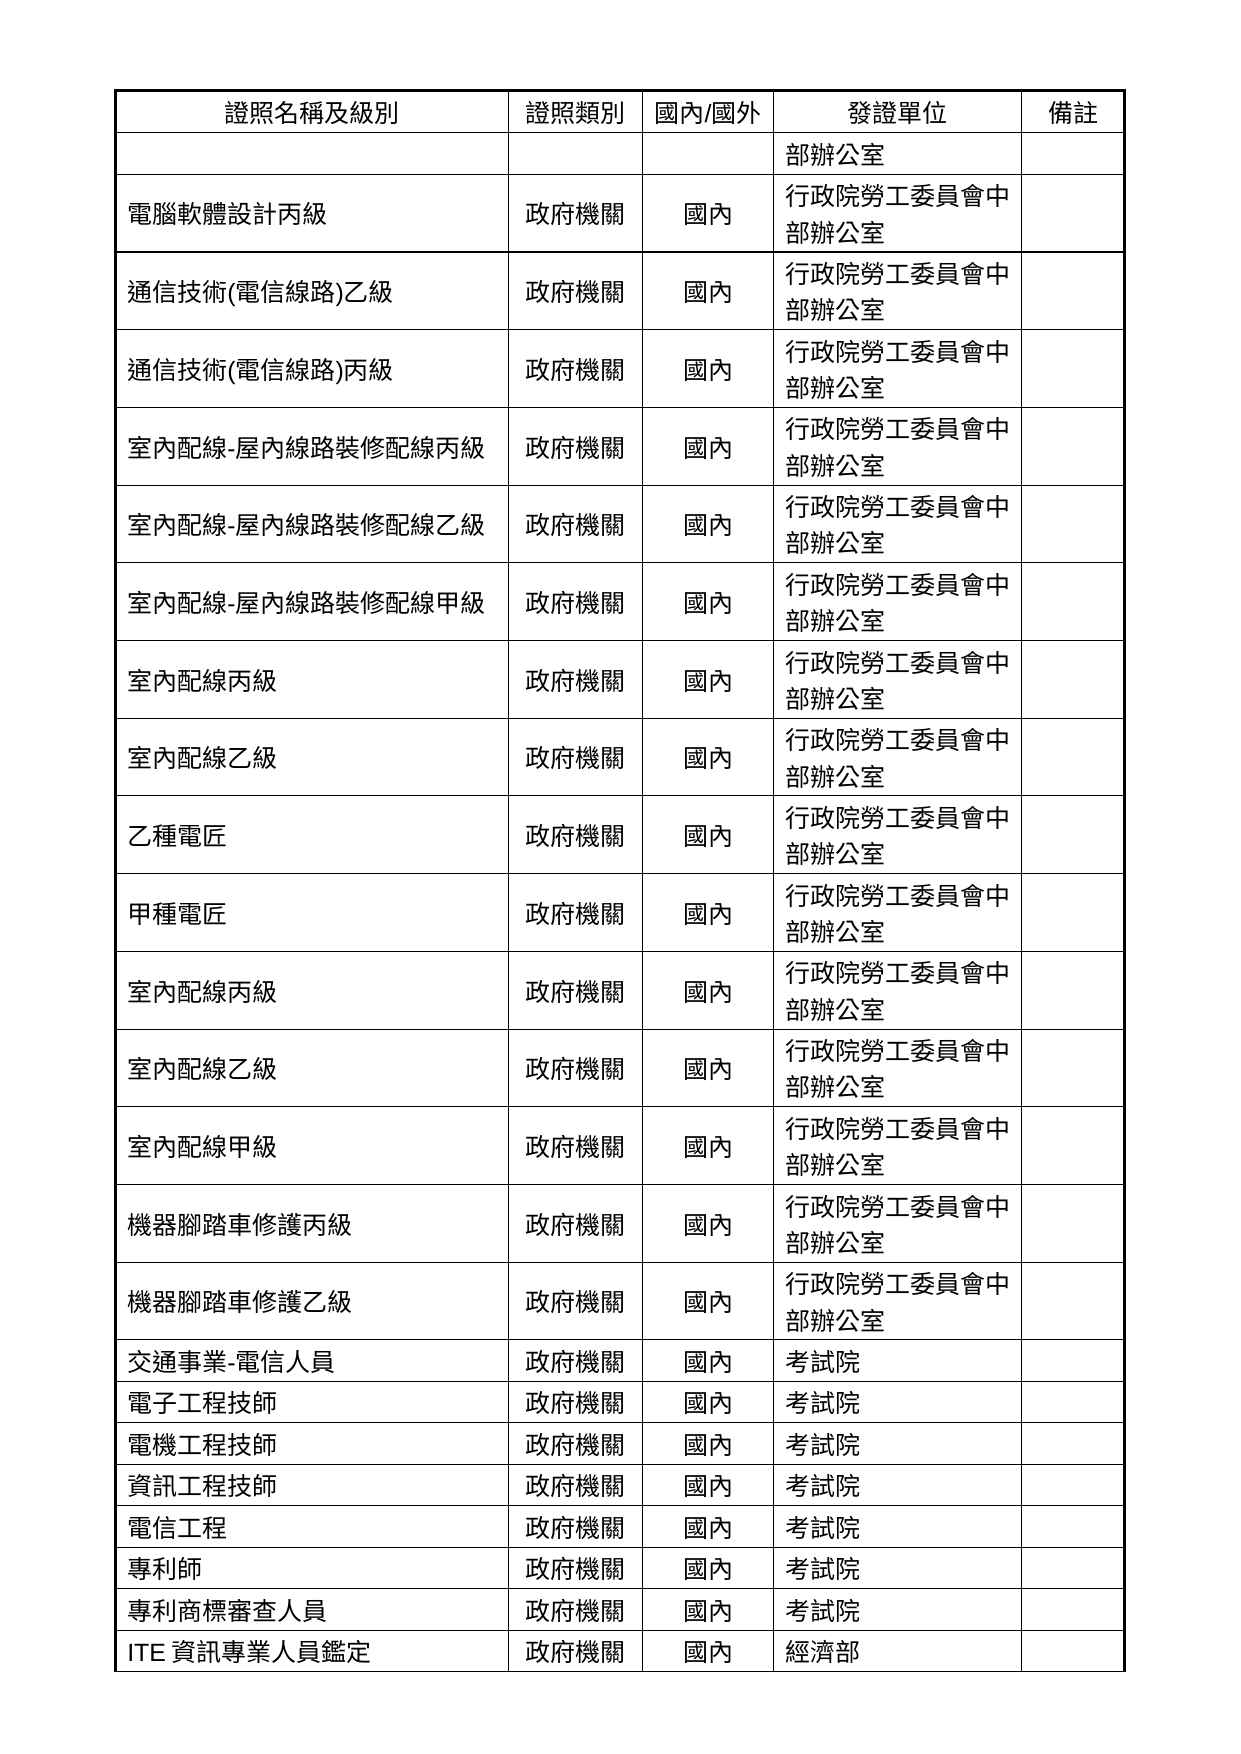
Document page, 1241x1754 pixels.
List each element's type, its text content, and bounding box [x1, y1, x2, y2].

table_cell [1022, 1185, 1123, 1262]
table_cell [1022, 563, 1123, 640]
table_cell 室內配線甲級 [117, 1107, 508, 1184]
table_cell 國內 [643, 1465, 773, 1505]
table_cell 電子工程技師 [117, 1382, 508, 1422]
table_cell 行政院勞工委員會中部辦公室 [774, 796, 1021, 873]
table_cell 政府機關 [509, 796, 642, 873]
table_cell 政府機關 [509, 874, 642, 951]
table_cell 國內 [643, 874, 773, 951]
table_cell 考試院 [774, 1340, 1021, 1381]
table_cell 資訊工程技師 [117, 1465, 508, 1505]
table_cell [1022, 952, 1123, 1028]
table_cell [1022, 1589, 1123, 1629]
table_cell 政府機關 [509, 1548, 642, 1588]
table_cell 政府機關 [509, 1465, 642, 1505]
table_cell 室內配線-屋內線路裝修配線丙級 [117, 408, 508, 484]
table_cell 行政院勞工委員會中部辦公室 [774, 175, 1021, 251]
table_cell 考試院 [774, 1382, 1021, 1422]
table_cell 政府機關 [509, 952, 642, 1028]
table_cell 行政院勞工委員會中部辦公室 [774, 874, 1021, 951]
table_cell [1022, 330, 1123, 407]
table_cell 國內 [643, 1107, 773, 1184]
table_cell 部辦公室 [774, 133, 1021, 174]
table_cell 政府機關 [509, 1107, 642, 1184]
table_header 備註 [1022, 92, 1123, 132]
table_cell 國內 [643, 1382, 773, 1422]
table_header 國內/國外 [643, 92, 773, 132]
table_cell 乙種電匠 [117, 796, 508, 873]
table_cell 政府機關 [509, 408, 642, 484]
table_cell 機器腳踏車修護丙級 [117, 1185, 508, 1262]
table_cell 國內 [643, 719, 773, 795]
table_cell 政府機關 [509, 1506, 642, 1547]
table_cell 政府機關 [509, 1631, 642, 1671]
table_cell [1022, 1382, 1123, 1422]
table_cell 室內配線乙級 [117, 719, 508, 795]
table_cell [1022, 1631, 1123, 1671]
table_cell 考試院 [774, 1465, 1021, 1505]
table_cell 考試院 [774, 1423, 1021, 1464]
table_cell 行政院勞工委員會中部辦公室 [774, 408, 1021, 484]
table_cell 考試院 [774, 1506, 1021, 1547]
table_cell 電信工程 [117, 1506, 508, 1547]
table_cell 室內配線丙級 [117, 641, 508, 718]
table_header 發證單位 [774, 92, 1021, 132]
table_cell [1022, 1263, 1123, 1339]
table_cell 通信技術(電信線路)乙級 [117, 253, 508, 329]
table_cell 國內 [643, 641, 773, 718]
table_cell 國內 [643, 330, 773, 407]
table_cell [117, 133, 508, 174]
table_cell 經濟部 [774, 1631, 1021, 1671]
table_cell 行政院勞工委員會中部辦公室 [774, 1263, 1021, 1339]
table_cell 國內 [643, 952, 773, 1028]
table_cell 政府機關 [509, 1589, 642, 1629]
table_cell 考試院 [774, 1589, 1021, 1629]
table_cell 政府機關 [509, 1340, 642, 1381]
table_cell [1022, 641, 1123, 718]
table_cell 政府機關 [509, 1030, 642, 1106]
table_cell [1022, 1423, 1123, 1464]
table_cell 專利師 [117, 1548, 508, 1588]
table_cell 電腦軟體設計丙級 [117, 175, 508, 251]
table_cell 國內 [643, 1423, 773, 1464]
table_cell 政府機關 [509, 1263, 642, 1339]
table_cell 國內 [643, 796, 773, 873]
table_cell 國內 [643, 253, 773, 329]
table_cell 電機工程技師 [117, 1423, 508, 1464]
table_cell 室內配線丙級 [117, 952, 508, 1028]
table_cell [1022, 1548, 1123, 1588]
table_cell 甲種電匠 [117, 874, 508, 951]
table_cell 行政院勞工委員會中部辦公室 [774, 1107, 1021, 1184]
table_cell 政府機關 [509, 253, 642, 329]
table_cell [1022, 796, 1123, 873]
table_cell 行政院勞工委員會中部辦公室 [774, 253, 1021, 329]
table_cell 考試院 [774, 1548, 1021, 1588]
table_cell [1022, 1465, 1123, 1505]
table_cell 行政院勞工委員會中部辦公室 [774, 563, 1021, 640]
table_cell ITE資訊專業人員鑑定 [117, 1631, 508, 1671]
table_cell 國內 [643, 1030, 773, 1106]
table_cell [1022, 1107, 1123, 1184]
table_cell 交通事業-電信人員 [117, 1340, 508, 1381]
table_cell 室內配線乙級 [117, 1030, 508, 1106]
table_cell 政府機關 [509, 175, 642, 251]
table_cell 政府機關 [509, 330, 642, 407]
table_cell 國內 [643, 175, 773, 251]
table_cell 國內 [643, 563, 773, 640]
table_cell [1022, 1340, 1123, 1381]
table_cell 政府機關 [509, 563, 642, 640]
table_cell 政府機關 [509, 719, 642, 795]
table_cell 國內 [643, 1263, 773, 1339]
table_cell [1022, 719, 1123, 795]
table_cell [509, 133, 642, 174]
table_cell [1022, 874, 1123, 951]
table_cell 行政院勞工委員會中部辦公室 [774, 641, 1021, 718]
table_cell 室內配線-屋內線路裝修配線甲級 [117, 563, 508, 640]
table_cell 行政院勞工委員會中部辦公室 [774, 1030, 1021, 1106]
table_cell 國內 [643, 1631, 773, 1671]
table_cell 國內 [643, 1185, 773, 1262]
table_cell [1022, 175, 1123, 251]
table_cell 政府機關 [509, 1185, 642, 1262]
table_cell 政府機關 [509, 486, 642, 562]
table_cell 國內 [643, 1548, 773, 1588]
table_cell 行政院勞工委員會中部辦公室 [774, 952, 1021, 1028]
table_cell [1022, 133, 1123, 174]
table_header 證照類別 [509, 92, 642, 132]
table_cell 政府機關 [509, 1423, 642, 1464]
table_cell 行政院勞工委員會中部辦公室 [774, 330, 1021, 407]
table_cell 行政院勞工委員會中部辦公室 [774, 486, 1021, 562]
table_cell 政府機關 [509, 1382, 642, 1422]
table_cell [1022, 408, 1123, 484]
table_cell 行政院勞工委員會中部辦公室 [774, 719, 1021, 795]
table_cell 國內 [643, 1506, 773, 1547]
table_cell [1022, 1506, 1123, 1547]
table_header 證照名稱及級別 [117, 92, 508, 132]
table_cell [1022, 486, 1123, 562]
table_cell 機器腳踏車修護乙級 [117, 1263, 508, 1339]
table_cell 通信技術(電信線路)丙級 [117, 330, 508, 407]
table_cell 國內 [643, 1589, 773, 1629]
table_cell [1022, 1030, 1123, 1106]
table_cell 專利商標審查人員 [117, 1589, 508, 1629]
table_cell 室內配線-屋內線路裝修配線乙級 [117, 486, 508, 562]
table_cell 國內 [643, 486, 773, 562]
table_cell 政府機關 [509, 641, 642, 718]
table_cell 行政院勞工委員會中部辦公室 [774, 1185, 1021, 1262]
table_cell 國內 [643, 408, 773, 484]
table_cell 國內 [643, 1340, 773, 1381]
table_cell [1022, 253, 1123, 329]
table_cell [643, 133, 773, 174]
